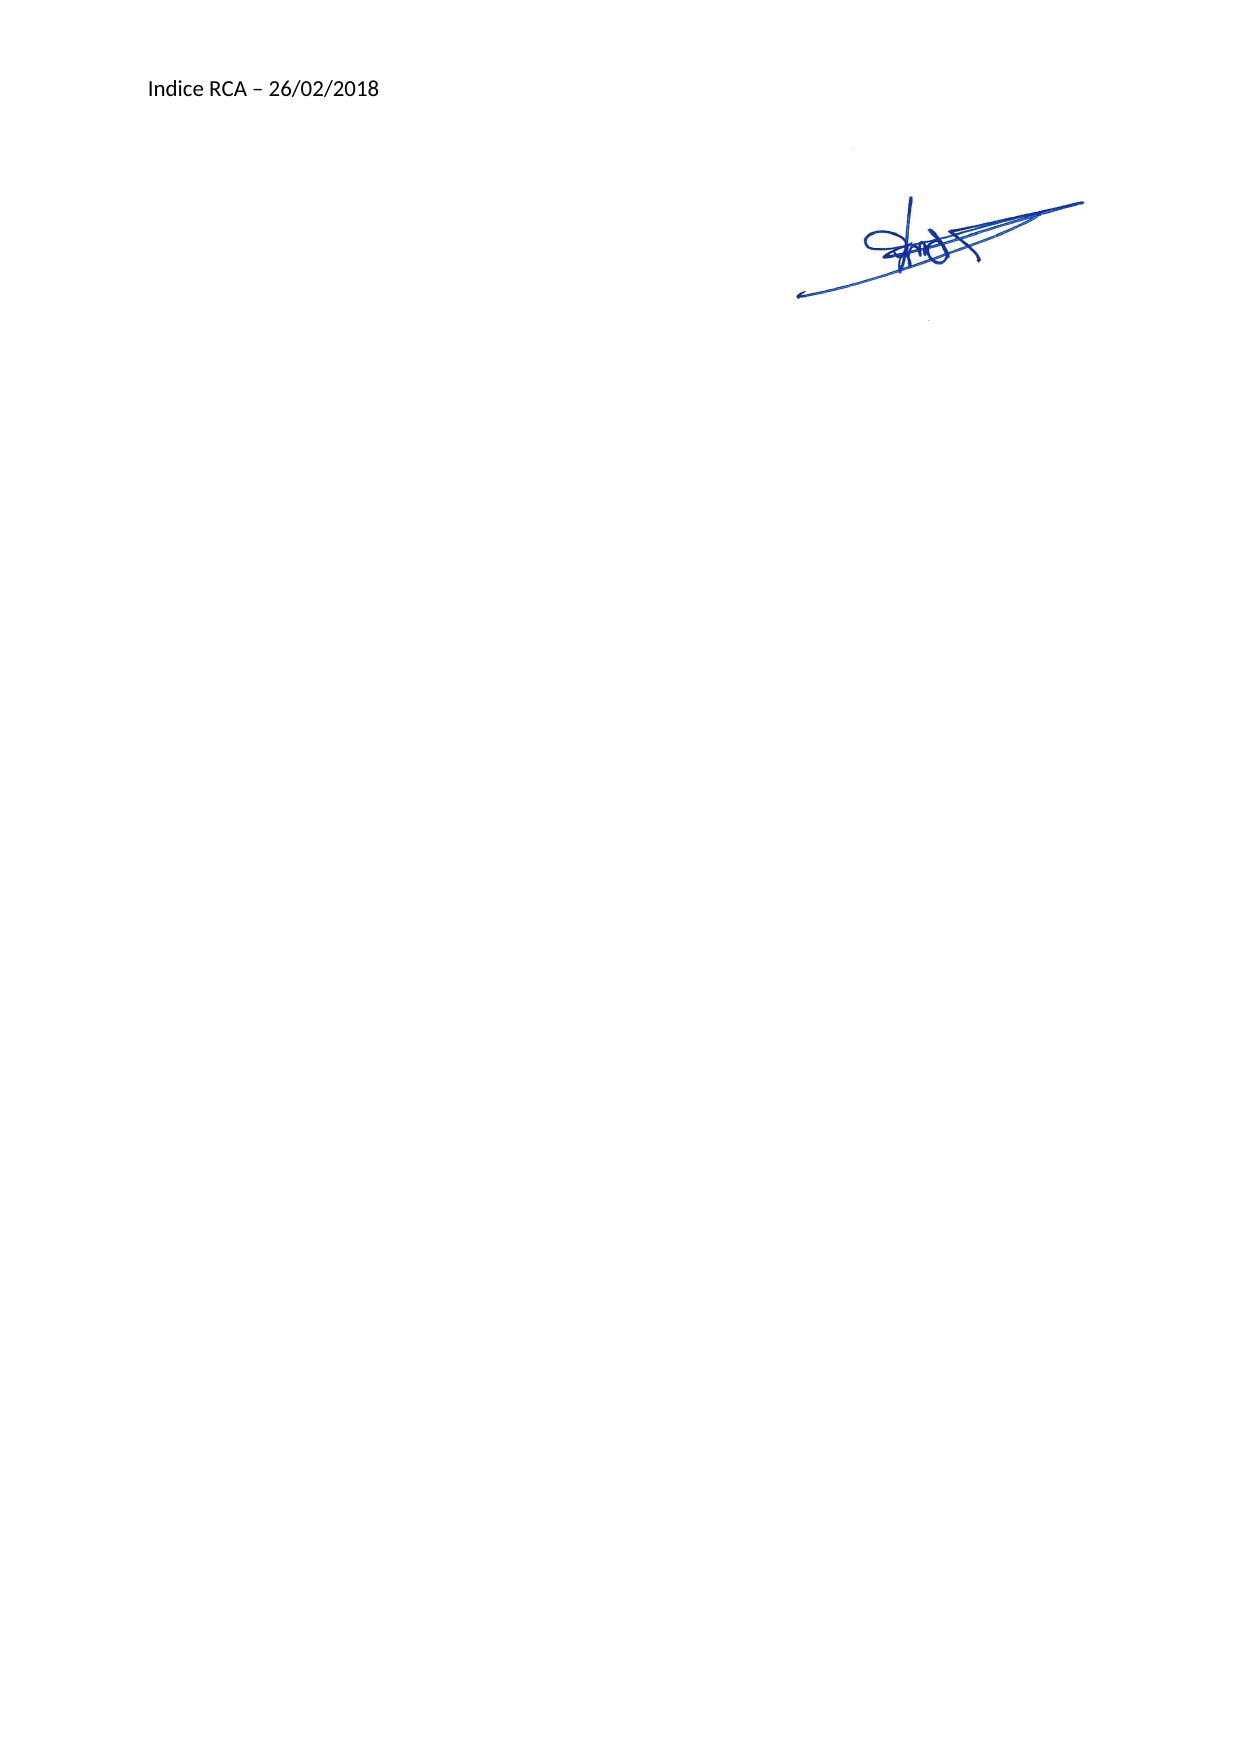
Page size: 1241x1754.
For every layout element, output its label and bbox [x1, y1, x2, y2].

picture [792, 147, 1127, 322]
